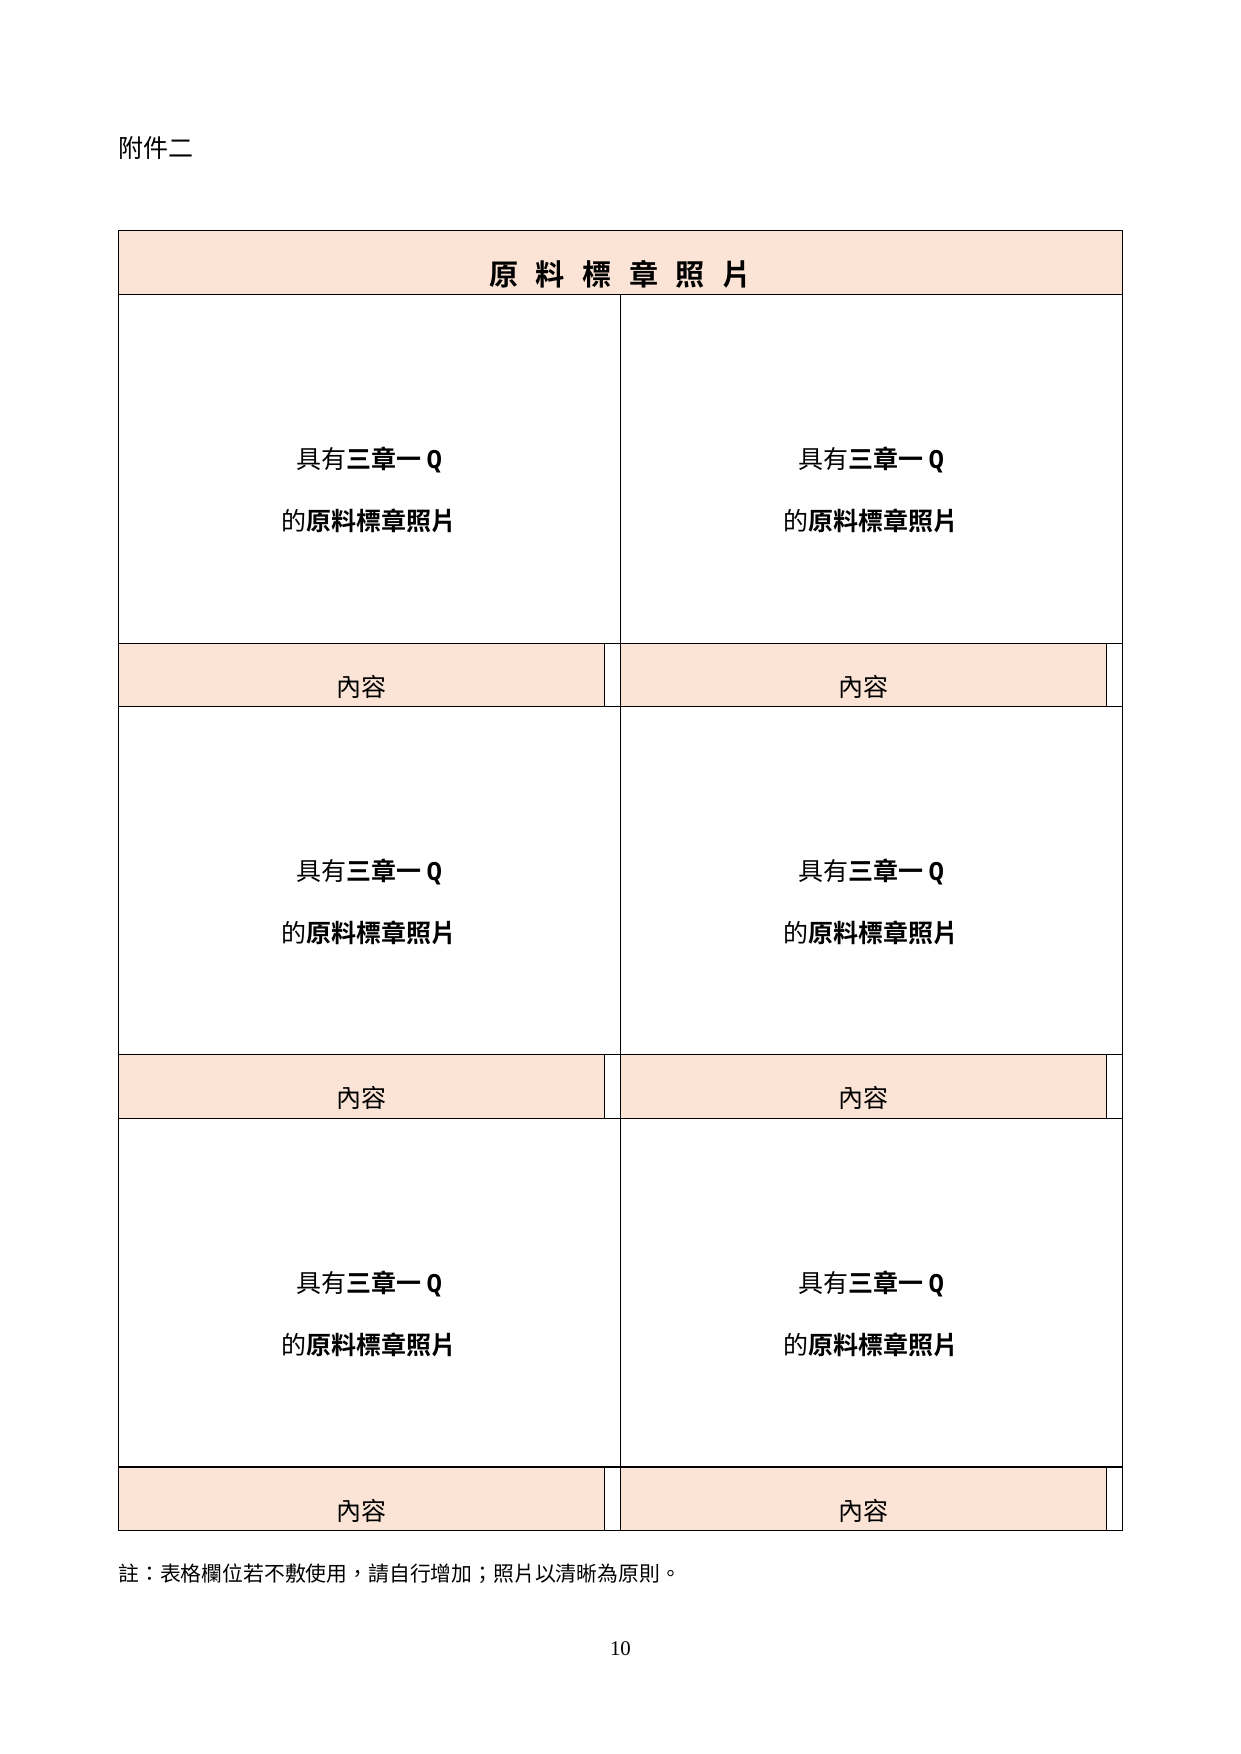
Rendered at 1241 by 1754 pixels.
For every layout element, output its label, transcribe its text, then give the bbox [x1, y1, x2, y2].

table_cell 具有三章一Q 的原料標章照片 [119, 1119, 620, 1466]
table_cell 內容 [119, 644, 604, 706]
table_cell 內容 [621, 1055, 1106, 1118]
table_cell 內容 [119, 1055, 604, 1118]
table_cell 內容 [621, 1468, 1106, 1530]
table_cell [605, 644, 620, 706]
table_cell 具有三章一Q 的原料標章照片 [119, 295, 620, 642]
table_cell 具有三章一Q 的原料標章照片 [621, 707, 1122, 1054]
table_cell [1107, 644, 1122, 706]
table_cell 具有三章一Q 的原料標章照片 [621, 295, 1122, 642]
table_cell 內容 [119, 1468, 604, 1530]
table_cell 具有三章一Q 的原料標章照片 [119, 707, 620, 1054]
table_cell [1107, 1055, 1122, 1118]
text 附件二 [118, 105, 1122, 168]
text 註：表格欄位若不敷使用，請自行增加；照片以清晰為原則。 [118, 1531, 1122, 1593]
table_cell 內容 [621, 644, 1106, 706]
table_header 原料標章照片 [119, 231, 1122, 294]
table_cell [605, 1468, 620, 1530]
table_cell [1107, 1468, 1122, 1530]
table_cell 具有三章一Q 的原料標章照片 [621, 1119, 1122, 1466]
table_cell [605, 1055, 620, 1118]
